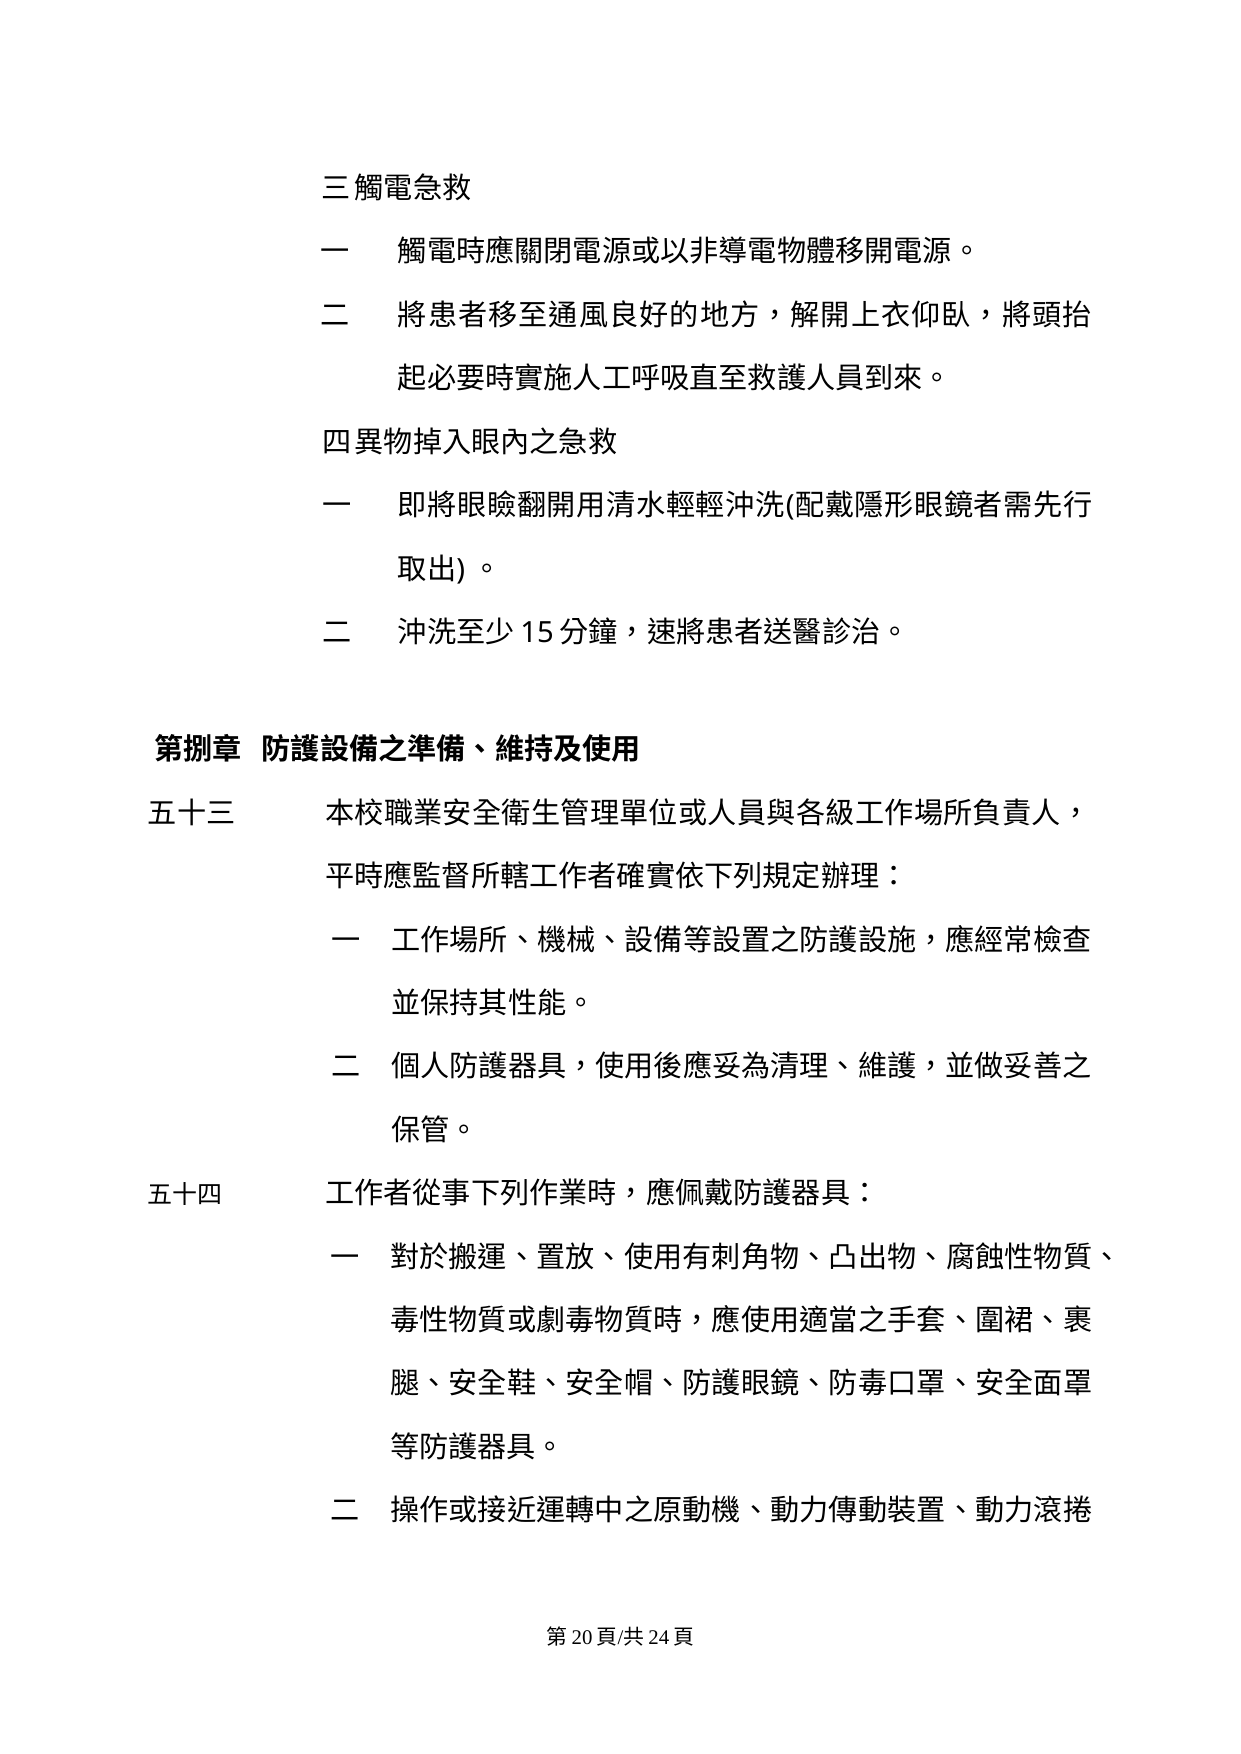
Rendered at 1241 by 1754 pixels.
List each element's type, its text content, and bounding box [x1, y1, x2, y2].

list 操作或接近運轉中之原動機、動力傳動裝置、動力滾捲 [330, 1487, 1092, 1529]
list 工作場所、機械、設備等設置之防護設施，應經常檢查並保持其性能。 [331, 916, 1092, 1022]
list 本校職業安全衛生管理單位或人員與各級工作場所負責人，平時應監督所轄工作者確實依下列規定辦理： [148, 789, 1092, 895]
list 觸電急救 [321, 164, 1092, 207]
list 工作者從事下列作業時，應佩戴防護器具： [148, 1170, 1092, 1212]
list 即將眼瞼翻開用清水輕輕沖洗(配戴隱形眼鏡者需先行取出) 。 [323, 482, 1092, 588]
list 對於搬運、置放、使用有刺角物、凸出物、腐蝕性物質、毒性物質或劇毒物質時，應使用適當之手套、圍裙、裹腿、安全鞋、安全帽、防護眼鏡、防毒口罩、安全面罩等防護器具。 [330, 1233, 1092, 1466]
text 第捌章 防護設備之準備、維持及使用 [148, 726, 1092, 768]
list 異物掉入眼內之急救 [323, 418, 1092, 461]
list 沖洗至少15分鐘，速將患者送醫診治。 [323, 609, 1092, 651]
list 將患者移至通風良好的地方，解開上衣仰臥，將頭抬起必要時實施人工呼吸直至救護人員到來。 [320, 291, 1092, 397]
list 觸電時應關閉電源或以非導電物體移開電源。 [320, 228, 1092, 270]
list 個人防護器具，使用後應妥為清理、維護，並做妥善之保管。 [331, 1043, 1092, 1149]
